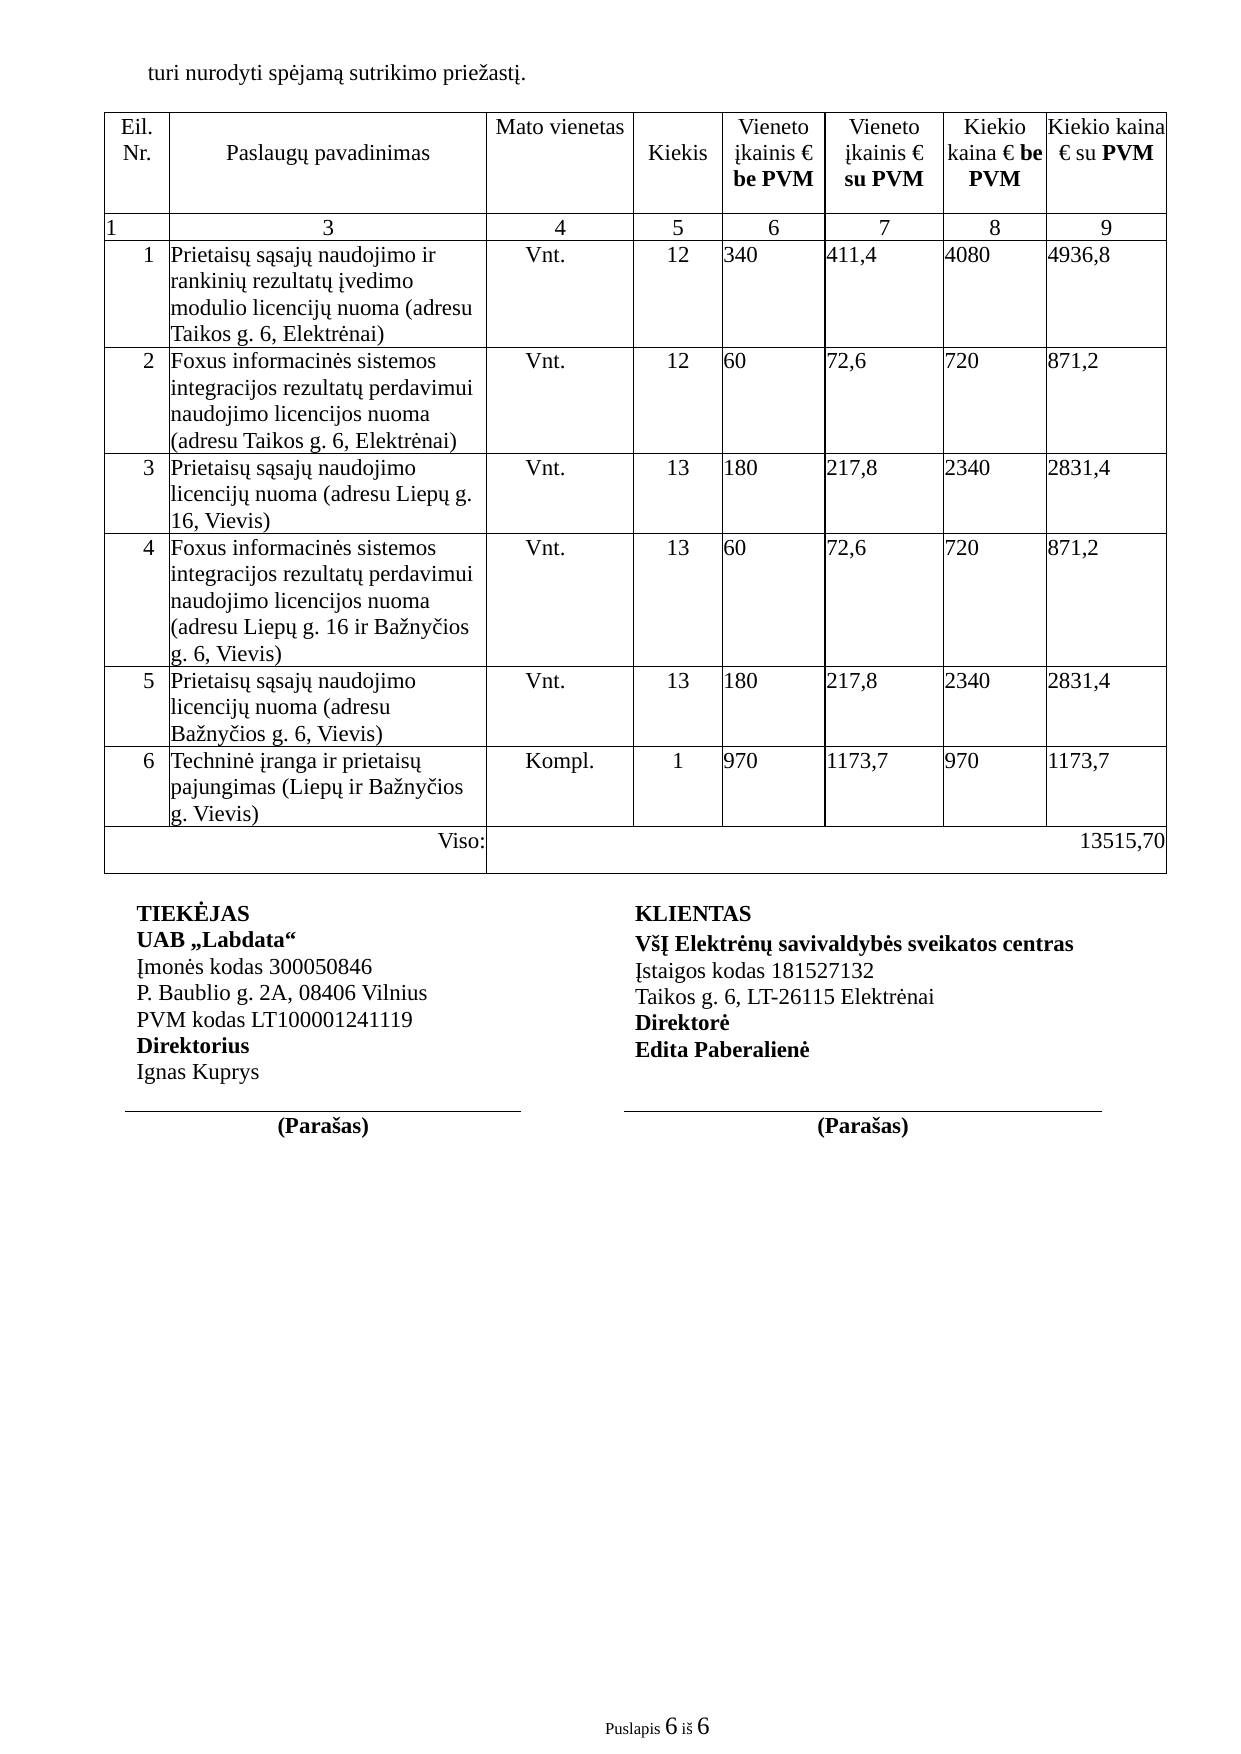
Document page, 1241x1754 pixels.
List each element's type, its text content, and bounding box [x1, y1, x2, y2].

table_header Kiekio kaina € be PVM [944, 113, 1046, 213]
table_cell Vnt. [487, 534, 633, 666]
table_cell 13515,70 [487, 827, 1166, 873]
table_cell 1 [105, 241, 169, 347]
table_cell 720 [944, 348, 1046, 453]
table_cell 9 [1047, 214, 1166, 240]
table_cell Kompl. [487, 747, 633, 826]
table_cell 2 [105, 348, 169, 453]
table_cell 3 [170, 214, 486, 240]
table_cell 4 [105, 534, 169, 666]
table_cell 4 [487, 214, 633, 240]
table_cell (Parašas) [624, 1112, 1102, 1138]
table_cell Prietaisų sąsajų naudojimo ir rankinių rezultatų įvedimo modulio licencijų nuoma (adresu Taikos g. 6, Elektrėnai) [170, 241, 486, 347]
table_cell 340 [723, 241, 824, 347]
table_cell 180 [723, 454, 824, 533]
table_cell 12 [634, 348, 722, 453]
table_cell 72,6 [826, 534, 943, 666]
table_cell 2831,4 [1047, 454, 1166, 533]
table_cell 6 [105, 747, 169, 826]
table_cell Prietaisų sąsajų naudojimo licencijų nuoma (adresu Liepų g. 16, Vievis) [170, 454, 486, 533]
table_header Vieneto įkainis € be PVM [723, 113, 824, 213]
table_header Mato vienetas [487, 113, 633, 213]
table_cell 12 [634, 241, 722, 347]
table_header Vieneto įkainis € su PVM [826, 113, 943, 213]
table_cell 970 [723, 747, 824, 826]
table_cell Foxus informacinės sistemos integracijos rezultatų perdavimui naudojimo licencijos nuoma (adresu Taikos g. 6, Elektrėnai) [170, 348, 486, 453]
table_cell 7 [826, 214, 943, 240]
table_cell (Parašas) [125, 1112, 521, 1138]
table_header TIEKĖJAS UAB „Labdata“ Įmonės kodas 300050846 P. Baublio g. 2A, 08406 Vilnius PVM kodas LT100001241119 Direktorius Ignas Kuprys [125, 900, 521, 1111]
table_cell Vnt. [487, 454, 633, 533]
table_cell Vnt. [487, 241, 633, 347]
table_cell 720 [944, 534, 1046, 666]
table_cell 3 [105, 454, 169, 533]
table_cell 1173,7 [1047, 747, 1166, 826]
table_cell 1173,7 [826, 747, 943, 826]
table_cell 5 [634, 214, 722, 240]
table_cell 13 [634, 454, 722, 533]
table_cell 217,8 [826, 454, 943, 533]
table_cell 2340 [944, 667, 1046, 746]
table_cell 13 [634, 534, 722, 666]
list turi nurodyti spėjamą sutrikimo priežastį. [148, 59, 1167, 85]
table_header Eil. Nr. [105, 113, 169, 213]
table_cell 4936,8 [1047, 241, 1166, 347]
table_cell 4080 [944, 241, 1046, 347]
table_cell 2831,4 [1047, 667, 1166, 746]
table_header Kiekio kaina € su PVM [1047, 113, 1166, 213]
table_cell Viso: [105, 827, 486, 873]
table_header KLIENTAS VšĮ Elektrėnų savivaldybės sveikatos centras Įstaigos kodas 181527132 Taikos g. 6, LT-26115 Elektrėnai Direktorė Edita Paberalienė [624, 900, 1102, 1111]
table_cell 871,2 [1047, 534, 1166, 666]
table_cell 217,8 [826, 667, 943, 746]
table_cell Prietaisų sąsajų naudojimo licencijų nuoma (adresu Bažnyčios g. 6, Vievis) [170, 667, 486, 746]
table_cell 6 [723, 214, 824, 240]
table_cell 60 [723, 534, 824, 666]
table_cell 411,4 [826, 241, 943, 347]
table_cell [521, 1111, 623, 1138]
table_cell 871,2 [1047, 348, 1166, 453]
table_cell 5 [105, 667, 169, 746]
table_cell 1 [105, 214, 169, 240]
table_cell 2340 [944, 454, 1046, 533]
table_header [521, 900, 623, 1111]
table_cell 180 [723, 667, 824, 746]
table_cell Vnt. [487, 667, 633, 746]
table_cell 8 [944, 214, 1046, 240]
table_cell 60 [723, 348, 824, 453]
table_cell Techninė įranga ir prietaisų pajungimas (Liepų ir Bažnyčios g. Vievis) [170, 747, 486, 826]
table_cell 72,6 [826, 348, 943, 453]
table_header Kiekis [634, 113, 722, 213]
table_cell 970 [944, 747, 1046, 826]
table_header Paslaugų pavadinimas [170, 113, 486, 213]
table_cell Vnt. [487, 348, 633, 453]
table_cell 1 [634, 747, 722, 826]
table_cell Foxus informacinės sistemos integracijos rezultatų perdavimui naudojimo licencijos nuoma (adresu Liepų g. 16 ir Bažnyčios g. 6, Vievis) [170, 534, 486, 666]
table_cell 13 [634, 667, 722, 746]
